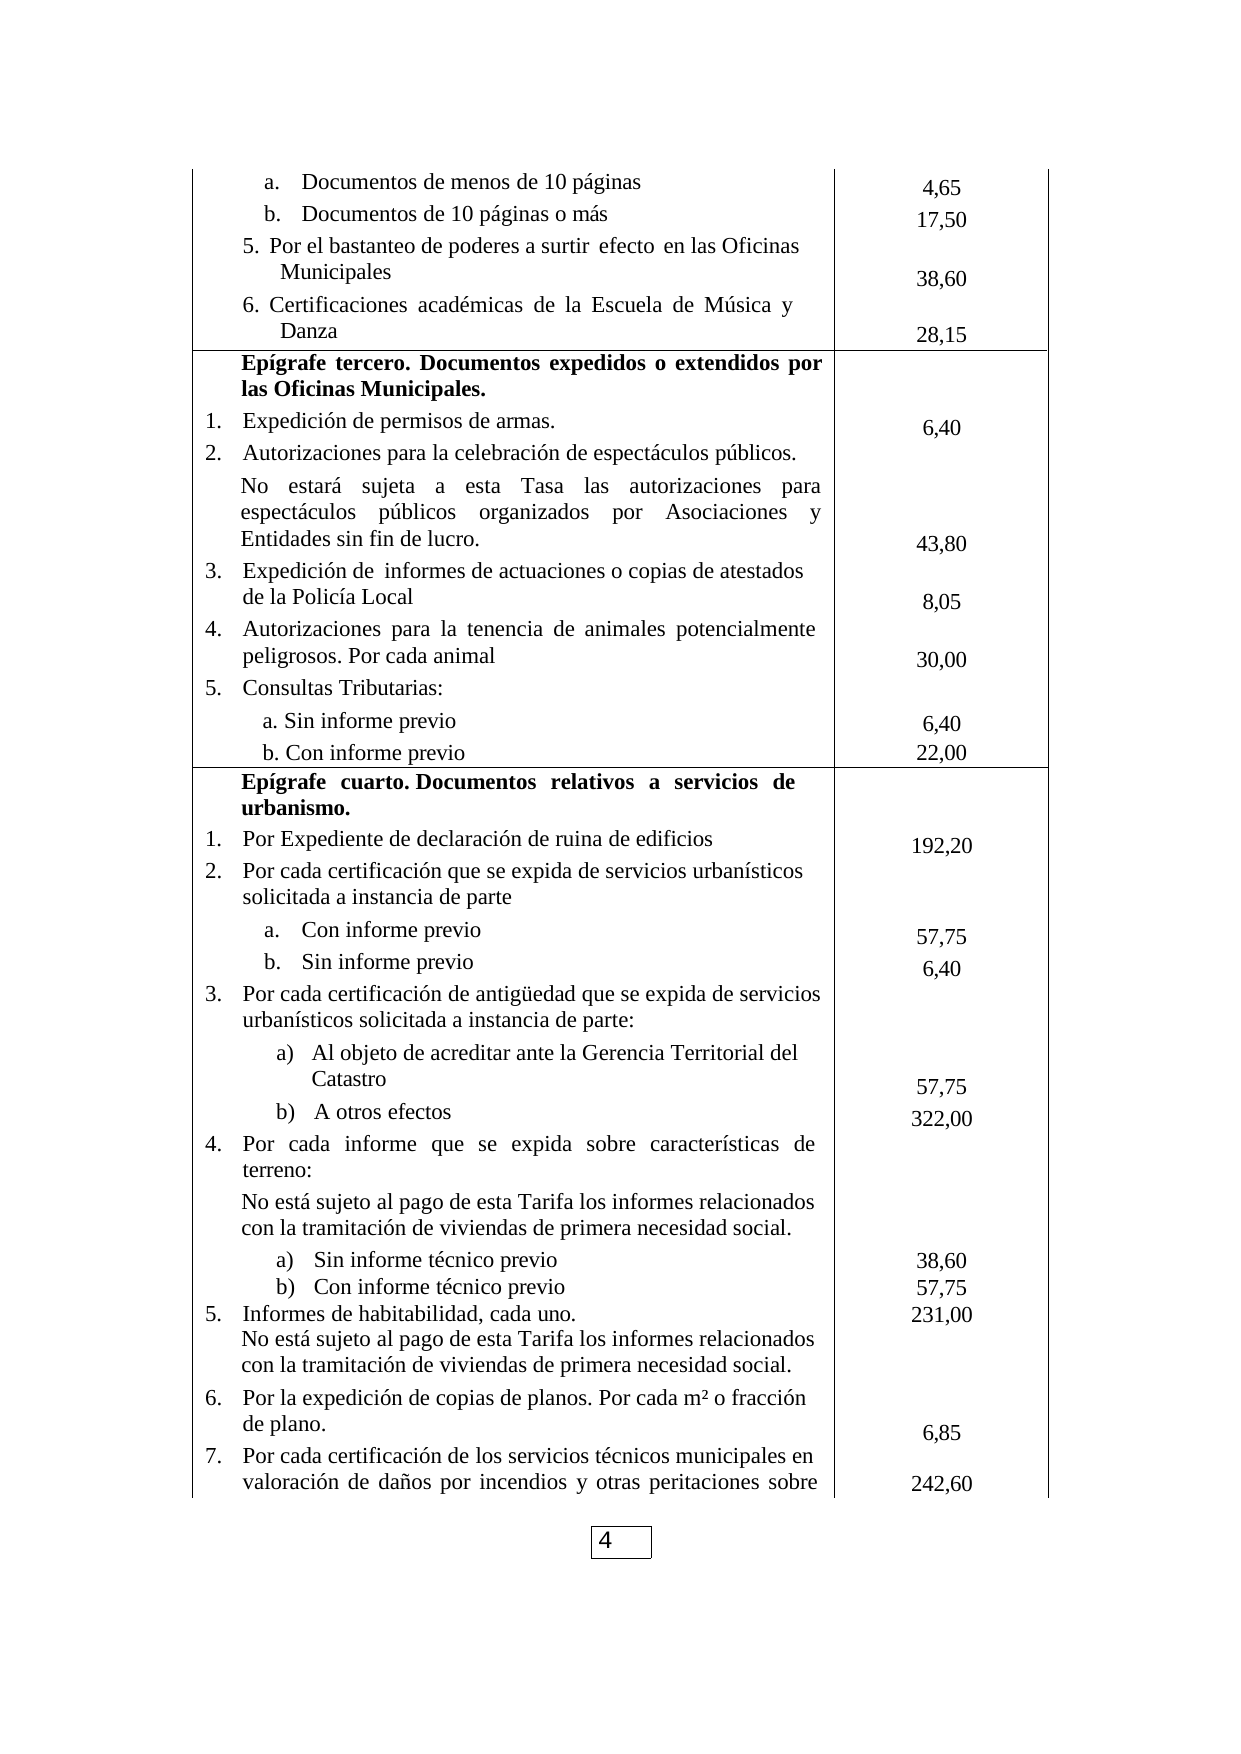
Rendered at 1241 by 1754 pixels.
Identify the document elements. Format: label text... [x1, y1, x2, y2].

table_header Documentos de menos de 10 páginas Documentos de 10 páginas o más Por el bastanteo de poderes a surtir efecto en las Oficinas Municipales Certificaciones académicas de la Escuela de Música y Danza [193, 169, 834, 349]
table_cell 322,00 [835, 1102, 1048, 1190]
table_cell 6,40 [835, 350, 1048, 485]
table_cell 38,60 [835, 1190, 1048, 1275]
table_cell 38,60 [835, 249, 1048, 307]
table_cell 28,15 [835, 307, 1048, 349]
table_cell 6,40 [835, 690, 1048, 738]
table_cell 8,05 [835, 572, 1048, 630]
table_cell 30,00 [835, 630, 1048, 690]
table_cell 231,00 [835, 1301, 1048, 1373]
table_cell 57,75 [835, 1027, 1048, 1102]
table_cell 17,50 [835, 204, 1048, 249]
table_cell 22,00 [835, 738, 1048, 767]
table_cell Epígrafe tercero. Documentos expedidos o extendidos por las Oficinas Municipales. Expedición de permisos de armas. Autorizaciones para la celebración de espectáculos públicos. No estará sujeta a esta Tasa las autorizaciones para espectáculos públicos organizados por Asociaciones y Entidades sin fin de lucro. Expedición de informes de actuaciones o copias de atestados de la Policía Local Autorizaciones para la tenencia de animales potencialmente peligrosos. Por cada animal Consultas Tributarias: Sin informe previo Con informe previo [193, 351, 834, 767]
table_cell 57,75 [835, 1275, 1048, 1301]
table_cell Epígrafe cuarto. Documentos relativos a servicios de urbanismo. Por Expediente de declaración de ruina de edificios Por cada certificación que se expida de servicios urbanísticos solicitada a instancia de parte Con informe previo Sin informe previo Por cada certificación de antigüedad que se expida de servicios urbanísticos solicitada a instancia de parte: Al objeto de acreditar ante la Gerencia Territorial del Catastro A otros efectos Por cada informe que se expida sobre características de terreno: No está sujeto al pago de esta Tarifa los informes relacionados con la tramitación de viviendas de primera necesidad social. Sin informe técnico previo Con informe técnico previo Informes de habitabilidad, cada uno. No está sujeto al pago de esta Tarifa los informes relacionados con la tramitación de viviendas de primera necesidad social. Por la expedición de copias de planos. Por cada m² o fracción de plano. Por cada certificación de los servicios técnicos municipales en valoración de daños por incendios y otras peritaciones sobre [193, 768, 834, 1498]
table_cell 57,75 [835, 890, 1048, 952]
table_cell 43,80 [835, 485, 1048, 572]
table_cell 6,85 [835, 1373, 1048, 1458]
table_cell 192,20 [835, 768, 1048, 890]
table_header 4,65 [835, 169, 1048, 203]
table_cell 6,40 [835, 952, 1048, 1027]
table_cell 242,60 [835, 1458, 1048, 1498]
